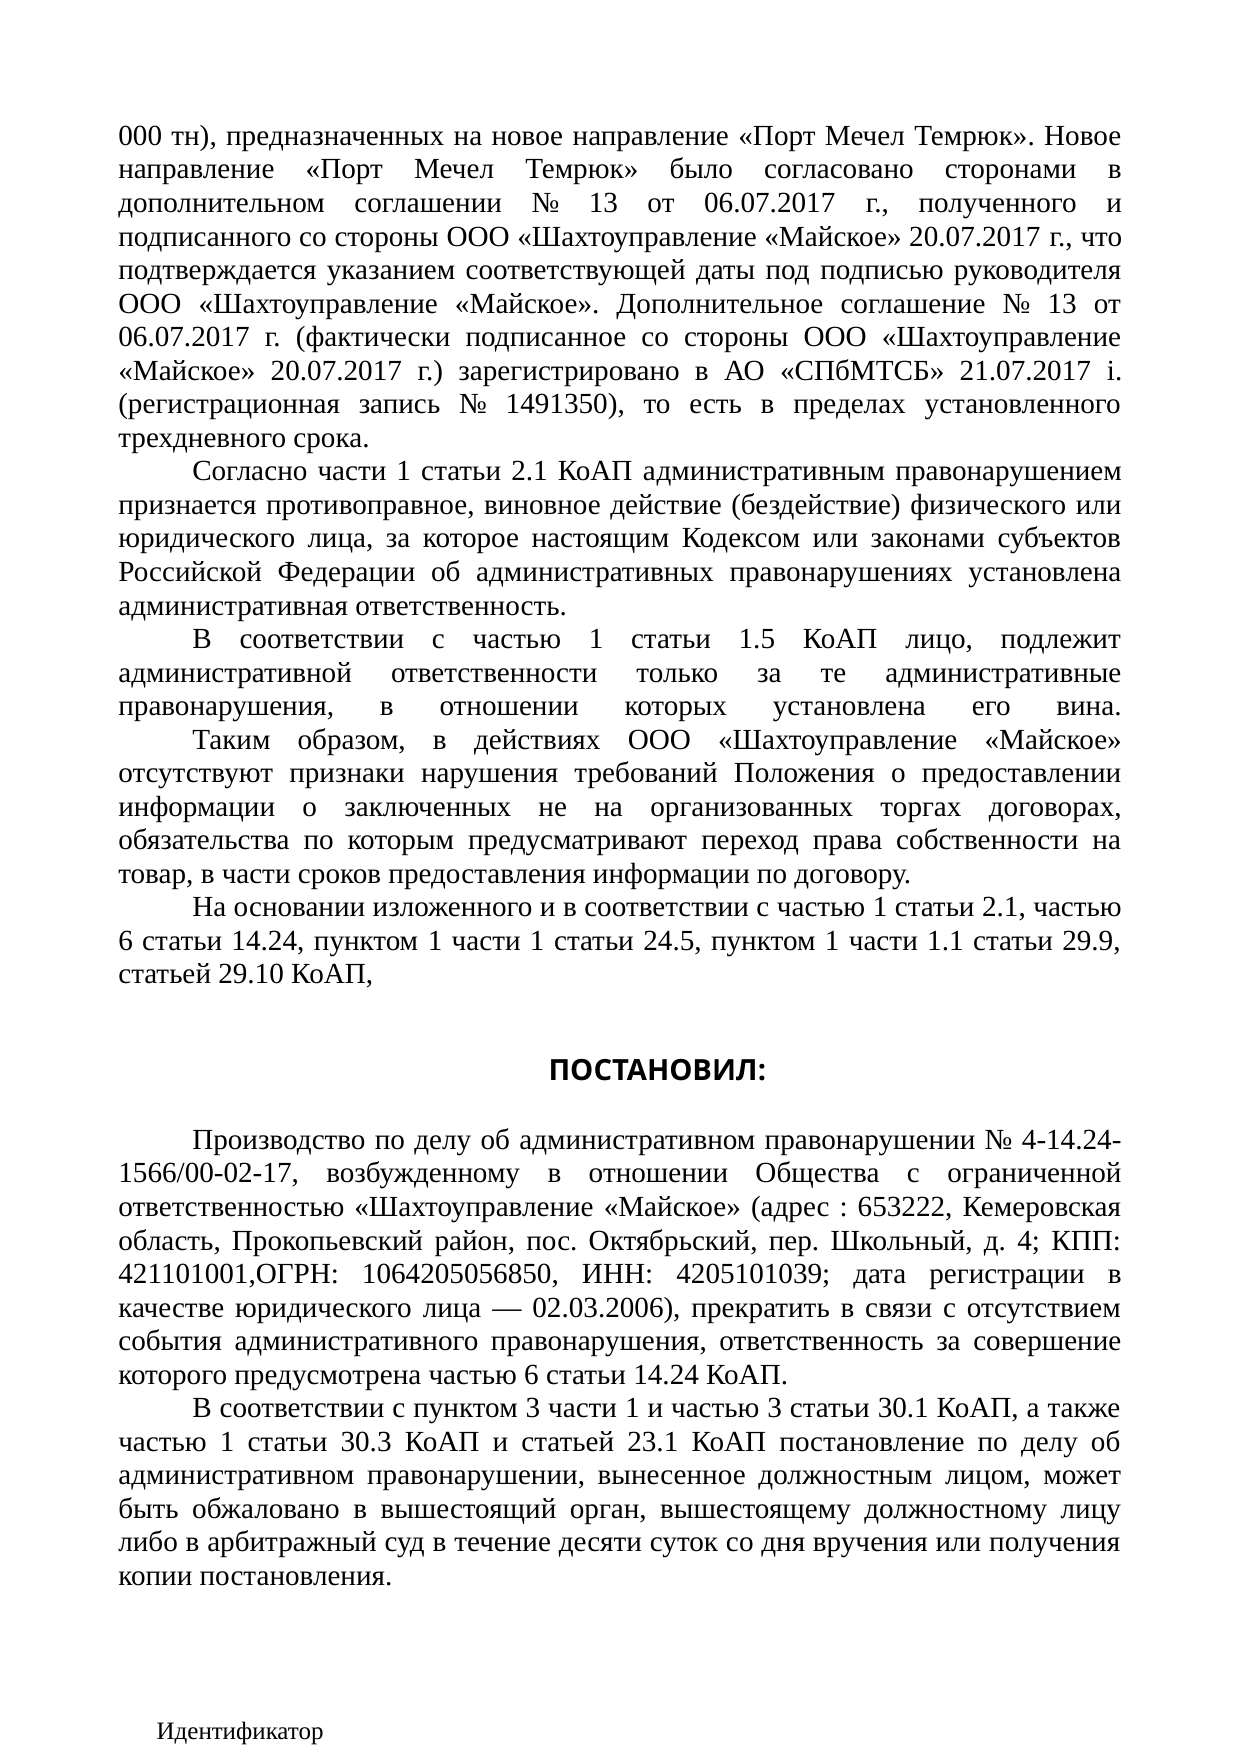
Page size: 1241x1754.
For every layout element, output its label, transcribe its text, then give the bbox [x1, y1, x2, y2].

text Согласно части 1 статьи 2.1 КоАП административным правонарушением признается противоправное, виновное действие (бездействие) физического или юридического лица, за которое настоящим Кодексом или законами субъектов Российской Федерации об административных правонарушениях установлена административная ответственность. [118, 453, 1122, 621]
text ПОСТАНОВИЛ: [118, 1049, 1122, 1088]
text Производство по делу об административном правонарушении № 4-14.24-1566/00-02-17, возбужденному в отношении Общества с ограниченной ответственностью «Шахтоуправление «Майское» (адрес : 653222, Кемеровская область, Прокопьевский район, пос. Октябрьский, пер. Школьный, д. 4; КПП: 421101001,ОГРН: 1064205056850, ИНН: 4205101039; дата регистрации в качестве юридического лица — 02.03.2006), прекратить в связи с отсутствием события административного правонарушения, ответственность за совершение которого предусмотрена частью 6 статьи 14.24 КоАП. [118, 1122, 1122, 1390]
text 000 тн), предназначенных на новое направление «Порт Мечел Темрюк». Новое направление «Порт Мечел Темрюк» было согласовано сторонами в дополнительном соглашении № 13 от 06.07.2017 г., полученного и подписанного со стороны ООО «Шахтоуправление «Майское» 20.07.2017 г., что подтверждается указанием соответствующей даты под подписью руководителя ООО «Шахтоуправление «Майское». Дополнительное соглашение № 13 от 06.07.2017 г. (фактически подписанное со стороны ООО «Шахтоуправление «Майское» 20.07.2017 г.) зарегистрировано в АО «СПбМТСБ» 21.07.2017 i. (регистрационная запись № 1491350), то есть в пределах установленного трехдневного срока. [118, 118, 1122, 453]
text В соответствии с пунктом 3 части 1 и частью 3 статьи 30.1 КоАП, а также частью 1 статьи 30.3 КоАП и статьей 23.1 КоАП постановление по делу об административном правонарушении, вынесенное должностным лицом, может быть обжаловано в вышестоящий орган, вышестоящему должностному лицу либо в арбитражный суд в течение десяти суток со дня вручения или получения копии постановления. [118, 1390, 1122, 1592]
text В соответствии с частью 1 статьи 1.5 КоАП лицо, подлежит административной ответственности только за те административные правонарушения, в отношении которых установлена его вина. Таким образом, в действиях ООО «Шахтоуправление «Майское» отсутствуют признаки нарушения требований Положения о предоставлении информации о заключенных не на организованных торгах договорах, обязательства по которым предусматривают переход права собственности на товар, в части сроков предоставления информации по договору. На основании изложенного и в соответствии с частью 1 статьи 2.1, частью 6 статьи 14.24, пунктом 1 части 1 статьи 24.5, пунктом 1 части 1.1 статьи 29.9, статьей 29.10 КоАП, [118, 621, 1122, 990]
